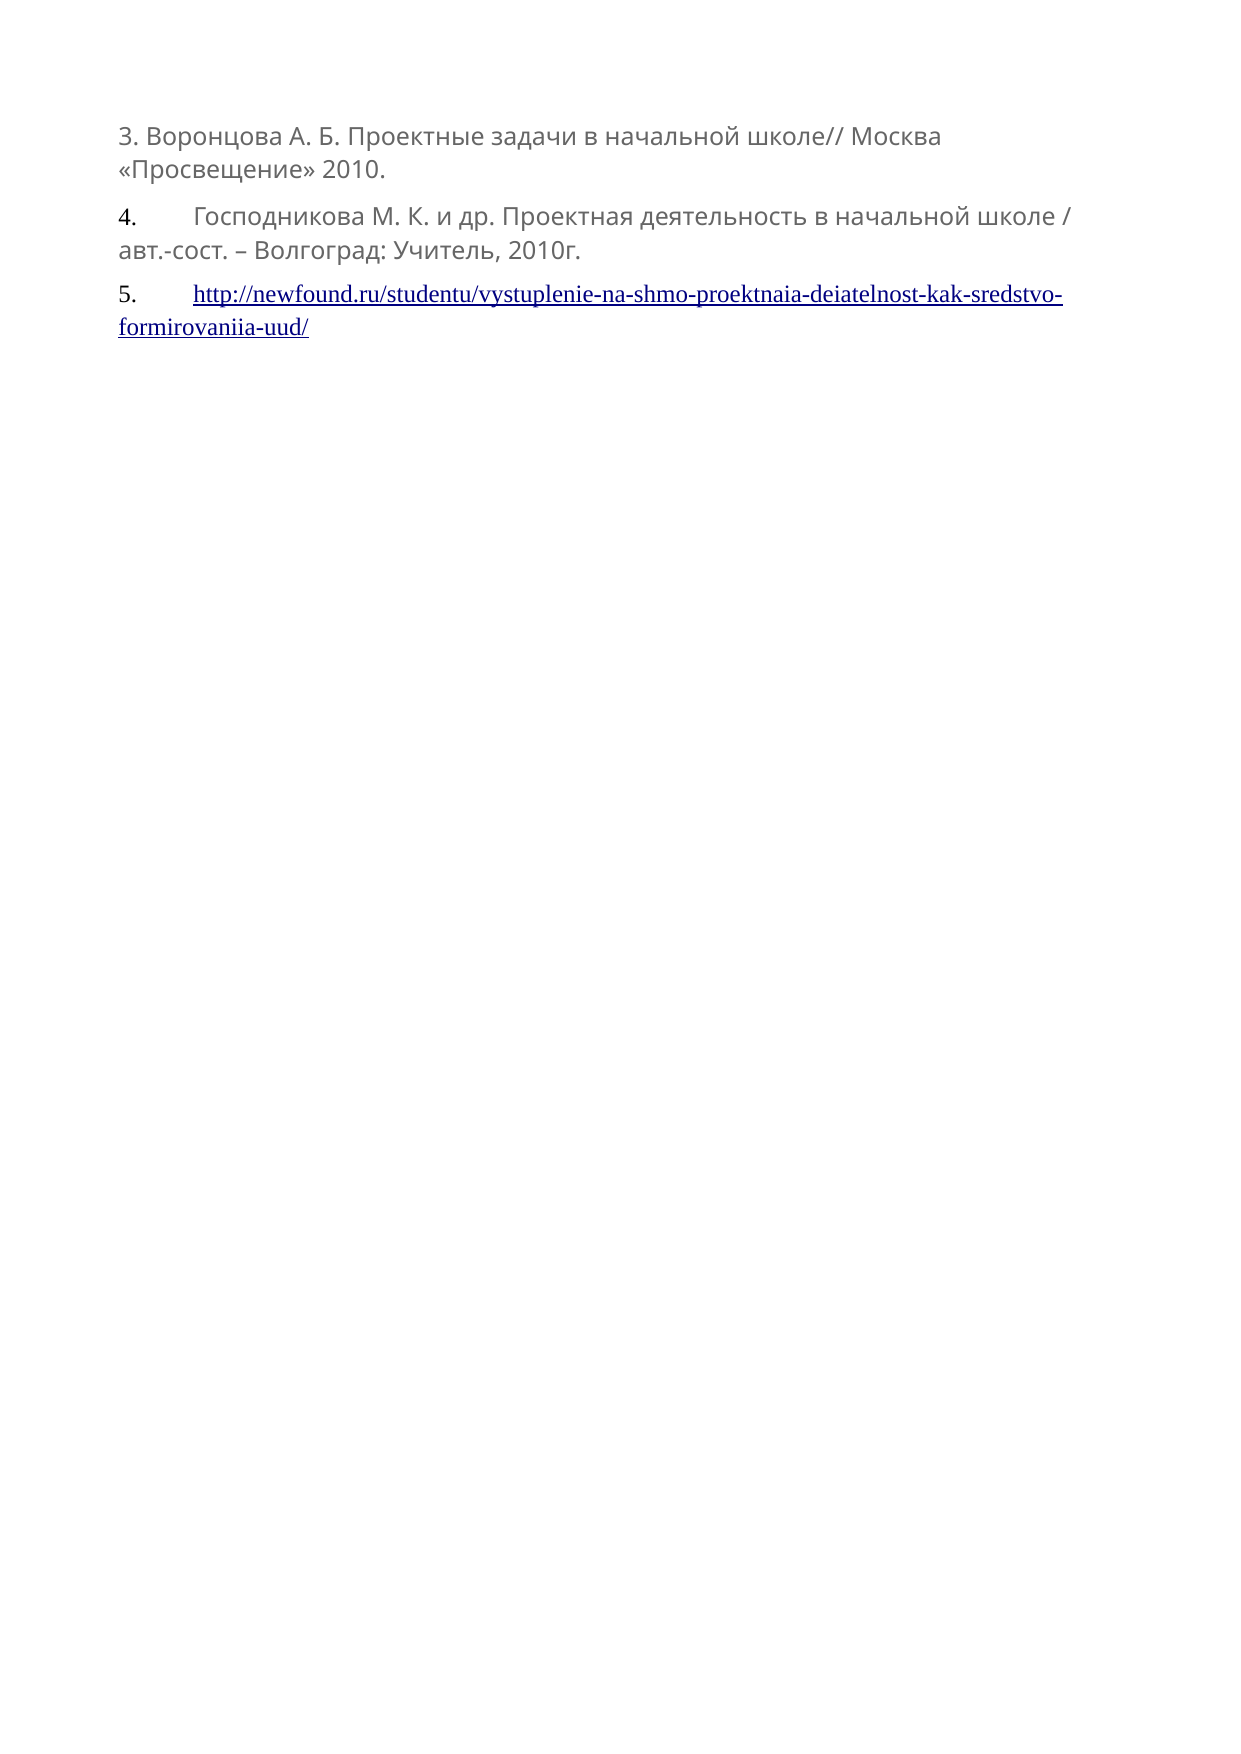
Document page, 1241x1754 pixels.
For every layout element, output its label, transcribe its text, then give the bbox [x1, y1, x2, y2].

list Господникова М. К. и др. Проектная деятельность в начальной школе / авт.-сост. – Волгоград: Учитель, 2010г. [118, 199, 1122, 267]
list http://newfound.ru/studentu/vystuplenie-na-shmo-proektnaia-deiatelnost-kak-sredstvo-formirovaniia-uud/ [118, 279, 1122, 342]
text 3. Воронцова А. Б. Проектные задачи в начальной школе// Москва «Просвещение» 2010. [118, 118, 1122, 186]
